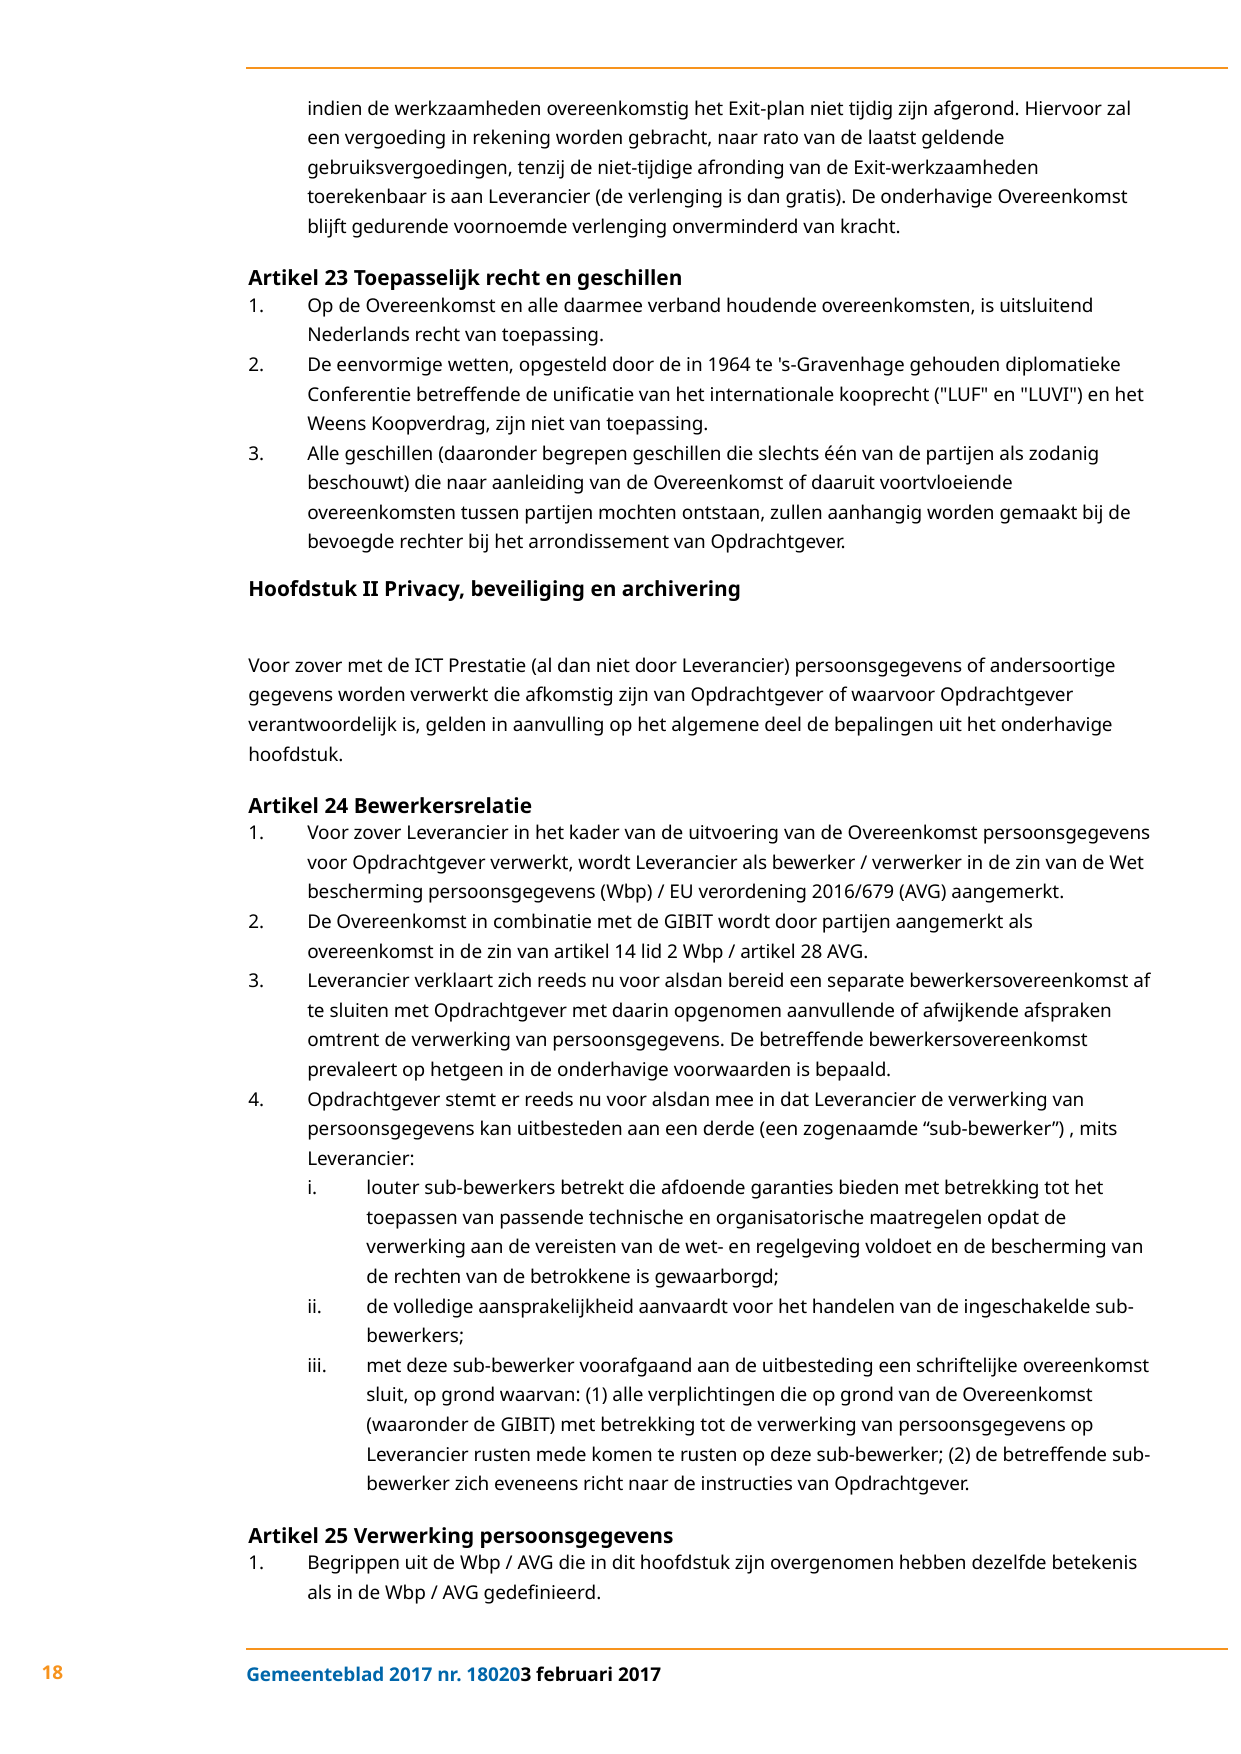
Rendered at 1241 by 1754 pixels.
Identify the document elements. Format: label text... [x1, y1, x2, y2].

list De eenvormige wetten, opgesteld door de in 1964 te 's-Gravenhage gehouden diplomatieke Conferentie betreffende de unificatie van het internationale kooprecht ("LUF" en "LUVI") en het Weens Koopverdrag, zijn niet van toepassing. [248, 351, 1152, 436]
picture [41, 47, 231, 172]
list Leverancier verklaart zich reeds nu voor alsdan bereid een separate bewerkersovereenkomst af te sluiten met Opdrachtgever met daarin opgenomen aanvullende of afwijkende afspraken omtrent de verwerking van persoonsgegevens. De betreffende bewerkersovereenkomst prevaleert op hetgeen in de onderhavige voorwaarden is bepaald. [248, 967, 1152, 1082]
list Begrippen uit de Wbp / AVG die in dit hoofdstuk zijn overgenomen hebben dezelfde betekenis als in de Wbp / AVG gedefinieerd. [248, 1549, 1152, 1604]
list Op de Overeenkomst en alle daarmee verband houdende overeenkomsten, is uitsluitend Nederlands recht van toepassing. [248, 292, 1152, 347]
list Alle geschillen (daaronder begrepen geschillen die slechts één van de partijen als zodanig beschouwt) die naar aanleiding van de Overeenkomst of daaruit voortvloeiende overeenkomsten tussen partijen mochten ontstaan, zullen aanhangig worden gemaakt bij de bevoegde rechter bij het arrondissement van Opdrachtgever. [248, 440, 1152, 554]
list louter sub-bewerkers betrekt die afdoende garanties bieden met betrekking tot het toepassen van passende technische en organisatorische maatregelen opdat de verwerking aan de vereisten van de wet- en regelgeving voldoet en de bescherming van de rechten van de betrokkene is gewaarborgd; [307, 1174, 1152, 1289]
text Artikel 24 Bewerkersrelatie [248, 791, 1152, 819]
list De Overeenkomst in combinatie met de GIBIT wordt door partijen aangemerkt als overeenkomst in de zin van artikel 14 lid 2 Wbp / artikel 28 AVG. [248, 908, 1152, 964]
list Opdrachtgever stemt er reeds nu voor alsdan mee in dat Leverancier de verwerking van persoonsgegevens kan uitbesteden aan een derde (een zogenaamde “sub-bewerker”) , mits Leverancier: [248, 1086, 1152, 1171]
list indien de werkzaamheden overeenkomstig het Exit-plan niet tijdig zijn afgerond. Hiervoor zal een vergoeding in rekening worden gebracht, naar rato van de laatst geldende gebruiksvergoedingen, tenzij de niet-tijdige afronding van de Exit-werkzaamheden toerekenbaar is aan Leverancier (de verlenging is dan gratis). De onderhavige Overeenkomst blijft gedurende voornoemde verlenging onverminderd van kracht. [248, 95, 1152, 239]
list Voor zover Leverancier in het kader van de uitvoering van de Overeenkomst persoonsgegevens voor Opdrachtgever verwerkt, wordt Leverancier als bewerker / verwerker in de zin van de Wet bescherming persoonsgegevens (Wbp) / EU verordening 2016/679 (AVG) aangemerkt. [248, 819, 1152, 904]
text Voor zover met de ICT Prestatie (al dan niet door Leverancier) persoonsgegevens of andersoortige gegevens worden verwerkt die afkomstig zijn van Opdrachtgever of waarvoor Opdrachtgever verantwoordelijk is, gelden in aanvulling op het algemene deel de bepalingen uit het onderhavige hoofdstuk. [248, 652, 1152, 766]
text Artikel 23 Toepasselijk recht en geschillen [248, 263, 1152, 292]
text Hoofdstuk II Privacy, beveiliging en archivering [248, 574, 1152, 603]
list met deze sub-bewerker voorafgaand aan de uitbesteding een schriftelijke overeenkomst sluit, op grond waarvan: (1) alle verplichtingen die op grond van de Overeenkomst (waaronder de GIBIT) met betrekking tot de verwerking van persoonsgegevens op Leverancier rusten mede komen te rusten op deze sub-bewerker; (2) de betreffende sub-bewerker zich eveneens richt naar de instructies van Opdrachtgever. [307, 1352, 1152, 1496]
text Artikel 25 Verwerking persoonsgegevens [248, 1521, 1152, 1549]
list de volledige aansprakelijkheid aanvaardt voor het handelen van de ingeschakelde sub-bewerkers; [307, 1293, 1152, 1348]
